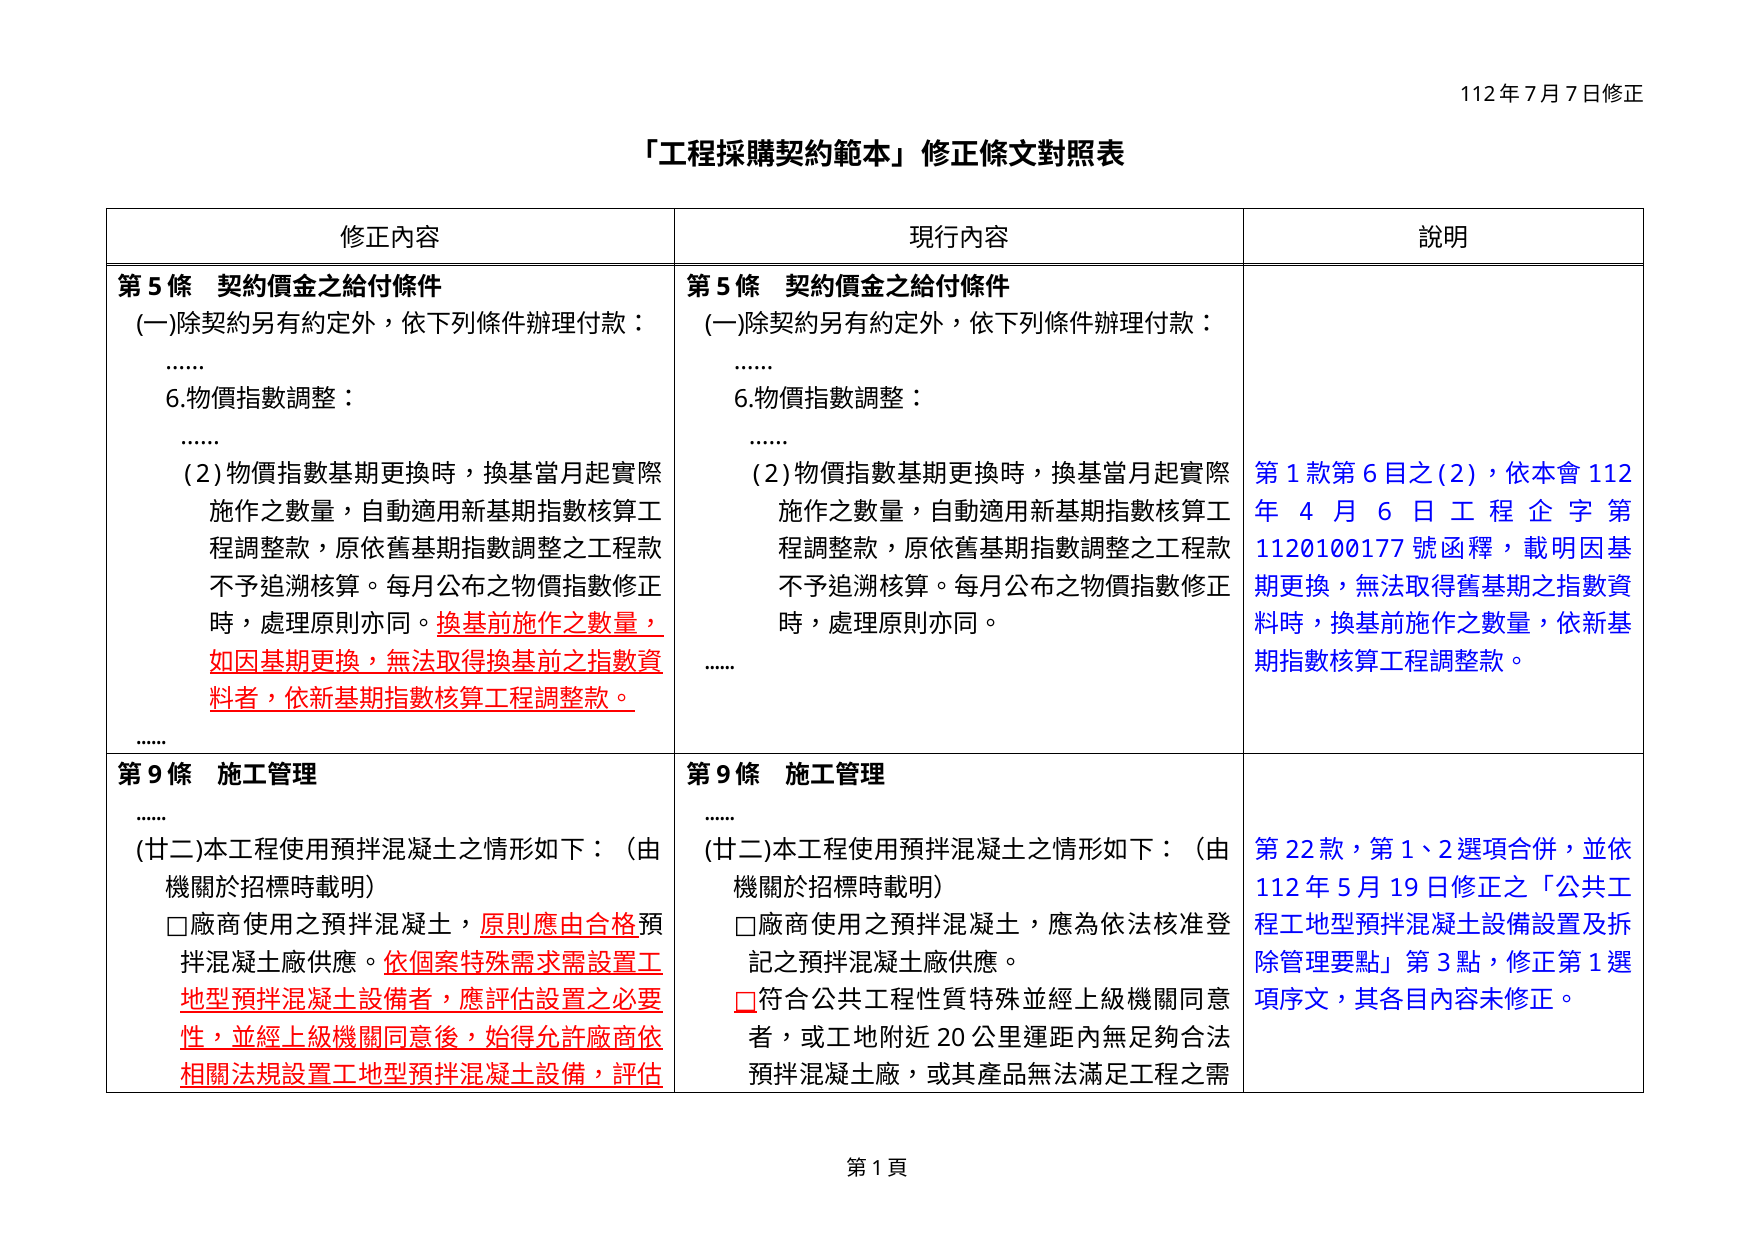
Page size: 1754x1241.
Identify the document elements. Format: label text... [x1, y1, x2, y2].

text 「工程採購契約範本」修正條文對照表 [106, 114, 1648, 189]
table_header 說明 [1244, 209, 1643, 262]
table_header 現行內容 [675, 209, 1243, 262]
table_cell 第5條 契約價金之給付條件 (一)除契約另有約定外，依下列條件辦理付款： …… 6.物價指數調整： …… (2)物價指數基期更換時，換基當月起實際施作之數量，自動適用新基期指數核算工程調整款，原依舊基期指數調整之工程款不予追溯核算。每月公布之物價指數修正時，處理原則亦同。 …… [675, 266, 1243, 753]
table_header 修正內容 [107, 209, 674, 262]
table_cell 第9條 施工管理 …… (廿二)本工程使用預拌混凝土之情形如下：（由機關於招標時載明） □廠商使用之預拌混凝土，原則應由合格預拌混凝土廠供應。依個案特殊需求需設置工地型預拌混凝土設備者，應評估設置之必要性，並經上級機關同意後，始得允許廠商依相關法規設置工地型預拌混凝土設備，評估 [107, 754, 674, 1092]
table_cell 第5條 契約價金之給付條件 (一)除契約另有約定外，依下列條件辦理付款： …… 6.物價指數調整： …… (2)物價指數基期更換時，換基當月起實際施作之數量，自動適用新基期指數核算工程調整款，原依舊基期指數調整之工程款不予追溯核算。每月公布之物價指數修正時，處理原則亦同。換基前施作之數量，如因基期更換，無法取得換基前之指數資料者，依新基期指數核算工程調整款。 …… [107, 266, 674, 753]
table_cell 第9條 施工管理 …… (廿二)本工程使用預拌混凝土之情形如下：（由機關於招標時載明） □廠商使用之預拌混凝土，應為依法核准登記之預拌混凝土廠供應。 □符合公共工程性質特殊並經上級機關同意者，或工地附近20公里運距內無足夠合法預拌混凝土廠，或其產品無法滿足工程之需 [675, 754, 1243, 1092]
table_cell 第1款第6目之(2)，依本會112年4月6日工程企字第1120100177號函釋，載明因基期更換，無法取得舊基期之指數資料時，換基前施作之數量，依新基期指數核算工程調整款。 [1244, 266, 1643, 753]
table_cell 第22款，第1、2選項合併，並依112年5月19日修正之「公共工程工地型預拌混凝土設備設置及拆除管理要點」第3點，修正第1選項序文，其各目內容未修正。 [1244, 754, 1643, 1092]
